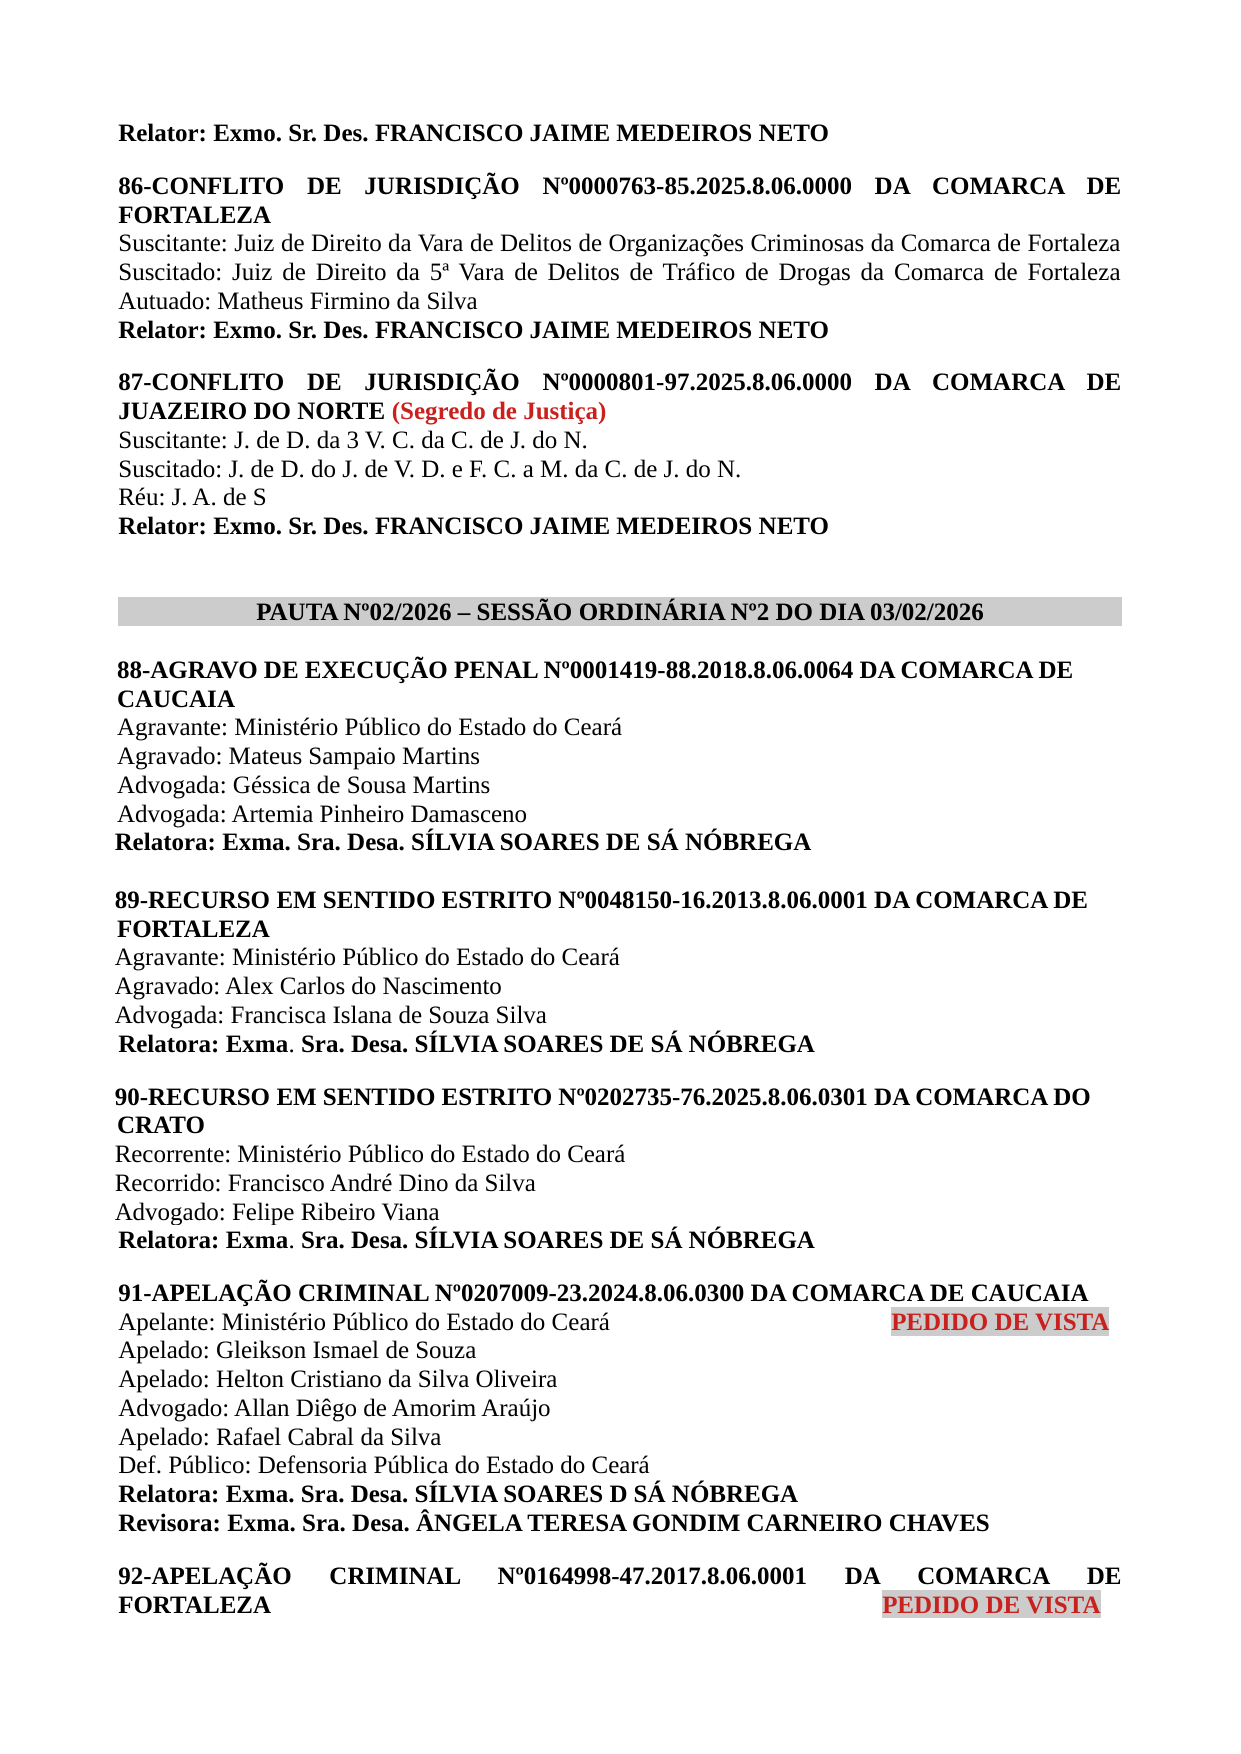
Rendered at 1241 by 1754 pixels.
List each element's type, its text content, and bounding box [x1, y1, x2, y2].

text 86-CONFLITO DE JURISDIÇÃO Nº0000763-85.2025.8.06.0000 DA COMARCA DE FORTALEZA [118, 171, 1122, 228]
text Réu: J. A. de S [118, 482, 1122, 511]
text Agravado: Mateus Sampaio Martins [117, 741, 1122, 770]
text 88-AGRAVO DE EXECUÇÃO PENAL Nº0001419-88.2018.8.06.0064 DA COMARCA DE CAUCAIA [117, 655, 1122, 712]
text Relator: Exmo. Sr. Des. FRANCISCO JAIME MEDEIROS NETO [118, 118, 1122, 147]
text Relator: Exmo. Sr. Des. FRANCISCO JAIME MEDEIROS NETO [118, 315, 1122, 343]
text Relatora: Exma. Sra. Desa. SÍLVIA SOARES D SÁ NÓBREGA [118, 1479, 1122, 1508]
text Recorrente: Ministério Público do Estado do Ceará [114, 1139, 1122, 1168]
text Advogada: Artemia Pinheiro Damasceno [117, 799, 1122, 827]
text Relatora: Exma. Sra. Desa. SÍLVIA SOARES DE SÁ NÓBREGA [118, 1029, 1122, 1057]
text Apelado: Gleikson Ismael de Souza [118, 1336, 1122, 1364]
text Relator: Exmo. Sr. Des. FRANCISCO JAIME MEDEIROS NETO [118, 511, 1122, 540]
text Apelado: Helton Cristiano da Silva Oliveira [118, 1364, 1122, 1393]
text Revisora: Exma. Sra. Desa. ÂNGELA TERESA GONDIM CARNEIRO CHAVES [118, 1508, 1122, 1537]
text Agravante: Ministério Público do Estado do Ceará [114, 942, 1122, 971]
text Agravado: Alex Carlos do Nascimento [114, 971, 1122, 1000]
text Apelante: Ministério Público do Estado do Ceará PEDIDO DE VISTA [118, 1307, 1122, 1336]
text 87-CONFLITO DE JURISDIÇÃO Nº0000801-97.2025.8.06.0000 DA COMARCA DE JUAZEIRO DO NORTE (Segredo de Justiça) [118, 367, 1122, 425]
text Apelado: Rafael Cabral da Silva [118, 1422, 1122, 1451]
text Recorrido: Francisco André Dino da Silva [114, 1168, 1122, 1197]
text PAUTA Nº02/2026 – SESSÃO ORDINÁRIA Nº2 DO DIA 03/02/2026 [118, 597, 1122, 626]
text Suscitado: J. de D. do J. de V. D. e F. C. a M. da C. de J. do N. [118, 454, 1122, 482]
text Relatora: Exma. Sra. Desa. SÍLVIA SOARES DE SÁ NÓBREGA [114, 827, 1122, 856]
text 89-RECURSO EM SENTIDO ESTRITO Nº0048150-16.2013.8.06.0001 DA COMARCA DE FORTALEZA [114, 885, 1122, 942]
text Advogado: Allan Diêgo de Amorim Araújo [118, 1393, 1122, 1422]
text Advogado: Felipe Ribeiro Viana [114, 1197, 1122, 1225]
text Agravante: Ministério Público do Estado do Ceará [117, 712, 1122, 741]
text Suscitante: J. de D. da 3 V. C. da C. de J. do N. [118, 425, 1122, 454]
text Relatora: Exma. Sra. Desa. SÍLVIA SOARES DE SÁ NÓBREGA [118, 1225, 1122, 1254]
text Suscitante: Juiz de Direito da Vara de Delitos de Organizações Criminosas da Comarca de Fortaleza Suscitado: Juiz de Direito da 5ª Vara de Delitos de Tráfico de Drogas da Comarca de Fortaleza Autuado: Matheus Firmino da Silva [118, 228, 1122, 315]
text 90-RECURSO EM SENTIDO ESTRITO Nº0202735-76.2025.8.06.0301 DA COMARCA DO CRATO [114, 1082, 1122, 1139]
text Advogada: Géssica de Sousa Martins [117, 770, 1122, 799]
text Advogada: Francisca Islana de Souza Silva [114, 1000, 1122, 1029]
text Def. Público: Defensoria Pública do Estado do Ceará [118, 1451, 1122, 1479]
text 91-APELAÇÃO CRIMINAL Nº0207009-23.2024.8.06.0300 DA COMARCA DE CAUCAIA [118, 1278, 1122, 1307]
text 92-APELAÇÃO CRIMINAL Nº0164998-47.2017.8.06.0001 DA COMARCA DE FORTALEZA PEDIDO DE VISTA [118, 1561, 1122, 1618]
